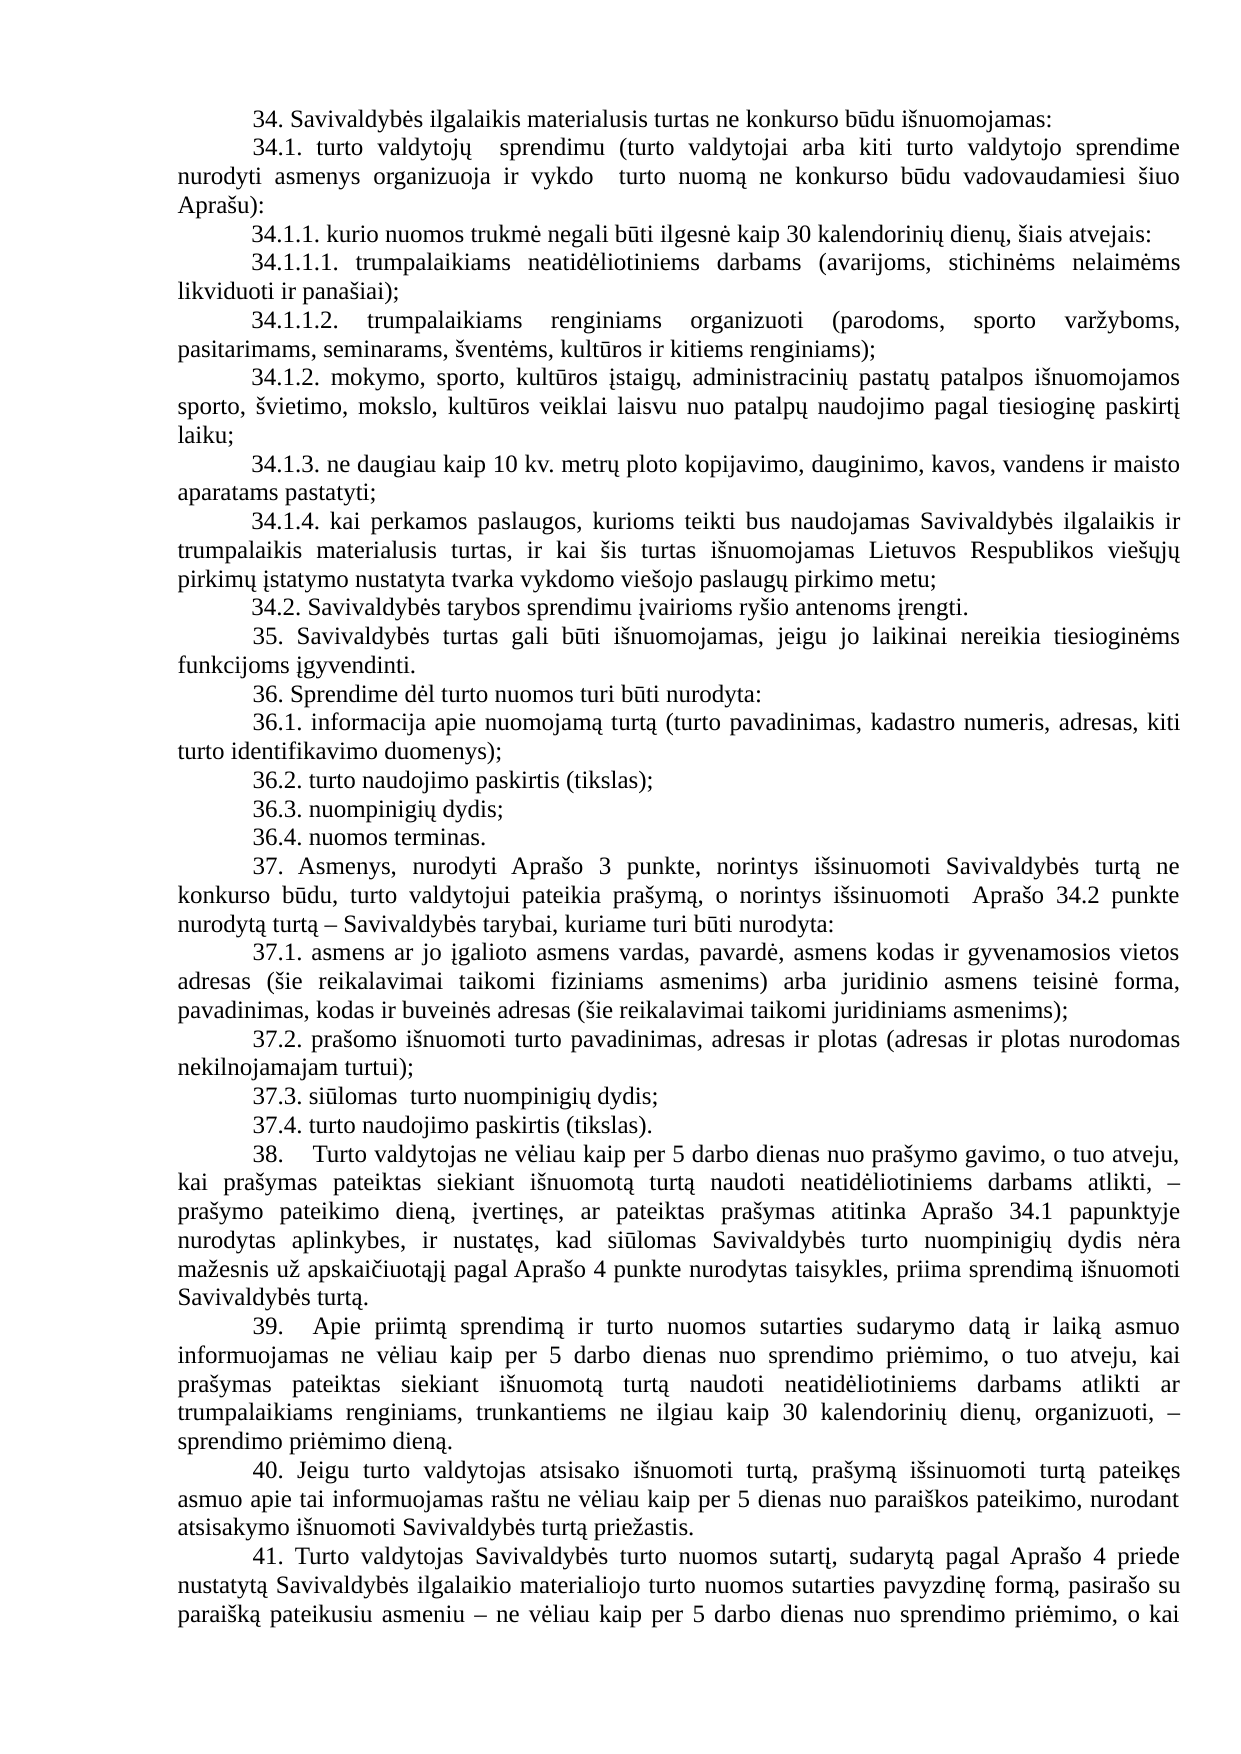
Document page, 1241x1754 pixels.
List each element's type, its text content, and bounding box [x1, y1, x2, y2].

text 34.1.4. kai perkamos paslaugos, kurioms teikti bus naudojamas Savivaldybės ilgalaikis ir trumpalaikis materialusis turtas, ir kai šis turtas išnuomojamas Lietuvos Respublikos viešųjų pirkimų įstatymo nustatyta tvarka vykdomo viešojo paslaugų pirkimo metu; [177, 506, 1181, 592]
text 37.2. prašomo išnuomoti turto pavadinimas, adresas ir plotas (adresas ir plotas nurodomas nekilnojamajam turtui); [177, 1024, 1181, 1081]
text 36. Sprendime dėl turto nuomos turi būti nurodyta: [177, 679, 1181, 707]
text 34.1.1. kurio nuomos trukmė negali būti ilgesnė kaip 30 kalendorinių dienų, šiais atvejais: [177, 219, 1181, 247]
text 34.1.1.2. trumpalaikiams renginiams organizuoti (parodoms, sporto varžyboms, pasitarimams, seminarams, šventėms, kultūros ir kitiems renginiams); [177, 305, 1181, 362]
text 36.2. turto naudojimo paskirtis (tikslas); [177, 765, 1181, 794]
text 34.1.3. ne daugiau kaip 10 kv. metrų ploto kopijavimo, dauginimo, kavos, vandens ir maisto aparatams pastatyti; [177, 449, 1181, 506]
text 35. Savivaldybės turtas gali būti išnuomojamas, jeigu jo laikinai nereikia tiesioginėms funkcijoms įgyvendinti. [177, 621, 1181, 679]
text 36.1. informacija apie nuomojamą turtą (turto pavadinimas, kadastro numeris, adresas, kiti turto identifikavimo duomenys); [177, 707, 1181, 765]
text 38. Turto valdytojas ne vėliau kaip per 5 darbo dienas nuo prašymo gavimo, o tuo atveju, kai prašymas pateiktas siekiant išnuomotą turtą naudoti neatidėliotiniems darbams atlikti, – prašymo pateikimo dieną, įvertinęs, ar pateiktas prašymas atitinka Aprašo 34.1 papunktyje nurodytas aplinkybes, ir nustatęs, kad siūlomas Savivaldybės turto nuompinigių dydis nėra mažesnis už apskaičiuotąjį pagal Aprašo 4 punkte nurodytas taisykles, priima sprendimą išnuomoti Savivaldybės turtą. [177, 1139, 1181, 1311]
text 39. Apie priimtą sprendimą ir turto nuomos sutarties sudarymo datą ir laiką asmuo informuojamas ne vėliau kaip per 5 darbo dienas nuo sprendimo priėmimo, o tuo atveju, kai prašymas pateiktas siekiant išnuomotą turtą naudoti neatidėliotiniems darbams atlikti ar trumpalaikiams renginiams, trunkantiems ne ilgiau kaip 30 kalendorinių dienų, organizuoti, – sprendimo priėmimo dieną. [177, 1311, 1181, 1455]
text 37. Asmenys, nurodyti Aprašo 3 punkte, norintys išsinuomoti Savivaldybės turtą ne konkurso būdu, turto valdytojui pateikia prašymą, o norintys išsinuomoti Aprašo 34.2 punkte nurodytą turtą – Savivaldybės tarybai, kuriame turi būti nurodyta: [177, 851, 1181, 937]
text 40. Jeigu turto valdytojas atsisako išnuomoti turtą, prašymą išsinuomoti turtą pateikęs asmuo apie tai informuojamas raštu ne vėliau kaip per 5 dienas nuo paraiškos pateikimo, nurodant atsisakymo išnuomoti Savivaldybės turtą priežastis. [177, 1455, 1181, 1541]
text 34.1.1.1. trumpalaikiams neatidėliotiniems darbams (avarijoms, stichinėms nelaimėms likviduoti ir panašiai); [177, 247, 1181, 305]
text 37.1. asmens ar jo įgalioto asmens vardas, pavardė, asmens kodas ir gyvenamosios vietos adresas (šie reikalavimai taikomi fiziniams asmenims) arba juridinio asmens teisinė forma, pavadinimas, kodas ir buveinės adresas (šie reikalavimai taikomi juridiniams asmenims); [177, 937, 1181, 1024]
text 37.4. turto naudojimo paskirtis (tikslas). [177, 1110, 1181, 1139]
text 41. Turto valdytojas Savivaldybės turto nuomos sutartį, sudarytą pagal Aprašo 4 priede nustatytą Savivaldybės ilgalaikio materialiojo turto nuomos sutarties pavyzdinę formą, pasirašo su paraišką pateikusiu asmeniu – ne vėliau kaip per 5 darbo dienas nuo sprendimo priėmimo, o kai [177, 1541, 1181, 1627]
text 34. Savivaldybės ilgalaikis materialusis turtas ne konkurso būdu išnuomojamas: [177, 104, 1181, 132]
text 34.2. Savivaldybės tarybos sprendimu įvairioms ryšio antenoms įrengti. [177, 592, 1181, 621]
text 36.4. nuomos terminas. [177, 822, 1181, 851]
text 37.3. siūlomas turto nuompinigių dydis; [177, 1081, 1181, 1110]
text 34.1.2. mokymo, sporto, kultūros įstaigų, administracinių pastatų patalpos išnuomojamos sporto, švietimo, mokslo, kultūros veiklai laisvu nuo patalpų naudojimo pagal tiesioginę paskirtį laiku; [177, 362, 1181, 449]
text 34.1. turto valdytojų sprendimu (turto valdytojai arba kiti turto valdytojo sprendime nurodyti asmenys organizuoja ir vykdo turto nuomą ne konkurso būdu vadovaudamiesi šiuo Aprašu): [177, 132, 1181, 219]
text 36.3. nuompinigių dydis; [177, 794, 1181, 822]
